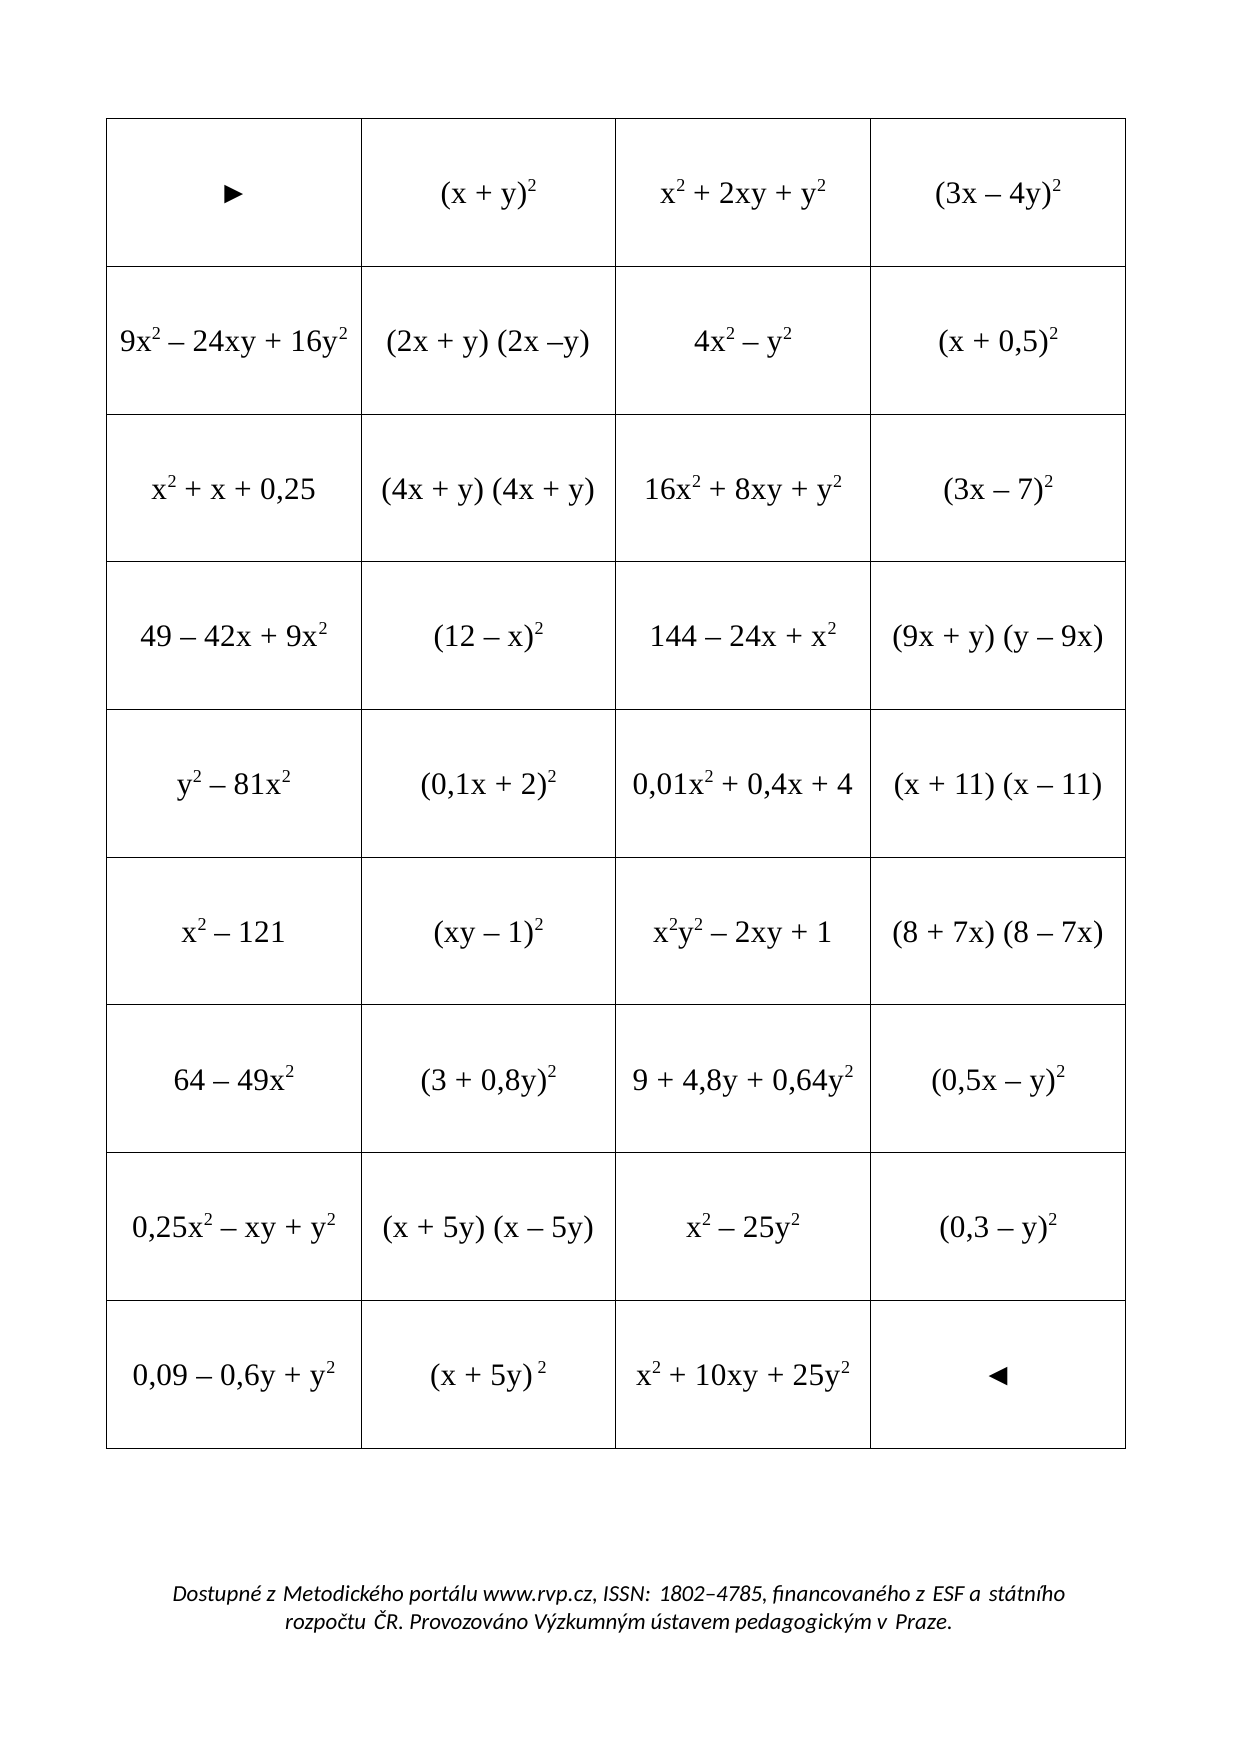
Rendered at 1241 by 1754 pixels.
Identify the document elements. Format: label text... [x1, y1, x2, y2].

table_cell (9x + y) (y – 9x) [871, 562, 1125, 709]
table_cell (x + 5y) 2 [362, 1301, 615, 1447]
table_cell x2y2 – 2xy + 1 [616, 858, 870, 1004]
table_header x2 + 2xy + y2 [616, 119, 870, 266]
table_cell 0,01x2 + 0,4x + 4 [616, 710, 870, 857]
table_header (3x – 4y)2 [871, 119, 1125, 266]
table_cell (2x + y) (2x –y) [362, 267, 615, 413]
table_cell 9x2 – 24xy + 16y2 [107, 267, 361, 413]
table_cell ◄ [871, 1301, 1125, 1447]
table_cell 64 – 49x2 [107, 1005, 361, 1152]
table_cell 144 – 24x + x2 [616, 562, 870, 709]
table_cell (x + 5y) (x – 5y) [362, 1153, 615, 1300]
table_cell 0,25x2 – xy + y2 [107, 1153, 361, 1300]
table_cell x2 – 121 [107, 858, 361, 1004]
table_cell (8 + 7x) (8 – 7x) [871, 858, 1125, 1004]
table_cell x2 + x + 0,25 [107, 415, 361, 561]
table_cell (0,3 – y)2 [871, 1153, 1125, 1300]
table_header ► [107, 119, 361, 266]
table_cell (x + 11) (x – 11) [871, 710, 1125, 857]
table_cell 4x2 – y2 [616, 267, 870, 413]
table_cell x2 + 10xy + 25y2 [616, 1301, 870, 1447]
table_cell (12 – x)2 [362, 562, 615, 709]
table_cell 16x2 + 8xy + y2 [616, 415, 870, 561]
table_cell (3x – 7)2 [871, 415, 1125, 561]
table_cell 49 – 42x + 9x2 [107, 562, 361, 709]
table_cell y2 – 81x2 [107, 710, 361, 857]
table_cell 0,09 – 0,6y + y2 [107, 1301, 361, 1447]
table_header (x + y)2 [362, 119, 615, 266]
table_cell (4x + y) (4x + y) [362, 415, 615, 561]
table_cell (0,1x + 2)2 [362, 710, 615, 857]
table_cell x2 – 25y2 [616, 1153, 870, 1300]
table_cell (xy – 1)2 [362, 858, 615, 1004]
table_cell (x + 0,5)2 [871, 267, 1125, 413]
table_cell 9 + 4,8y + 0,64y2 [616, 1005, 870, 1152]
table_cell (0,5x – y)2 [871, 1005, 1125, 1152]
table_cell (3 + 0,8y)2 [362, 1005, 615, 1152]
